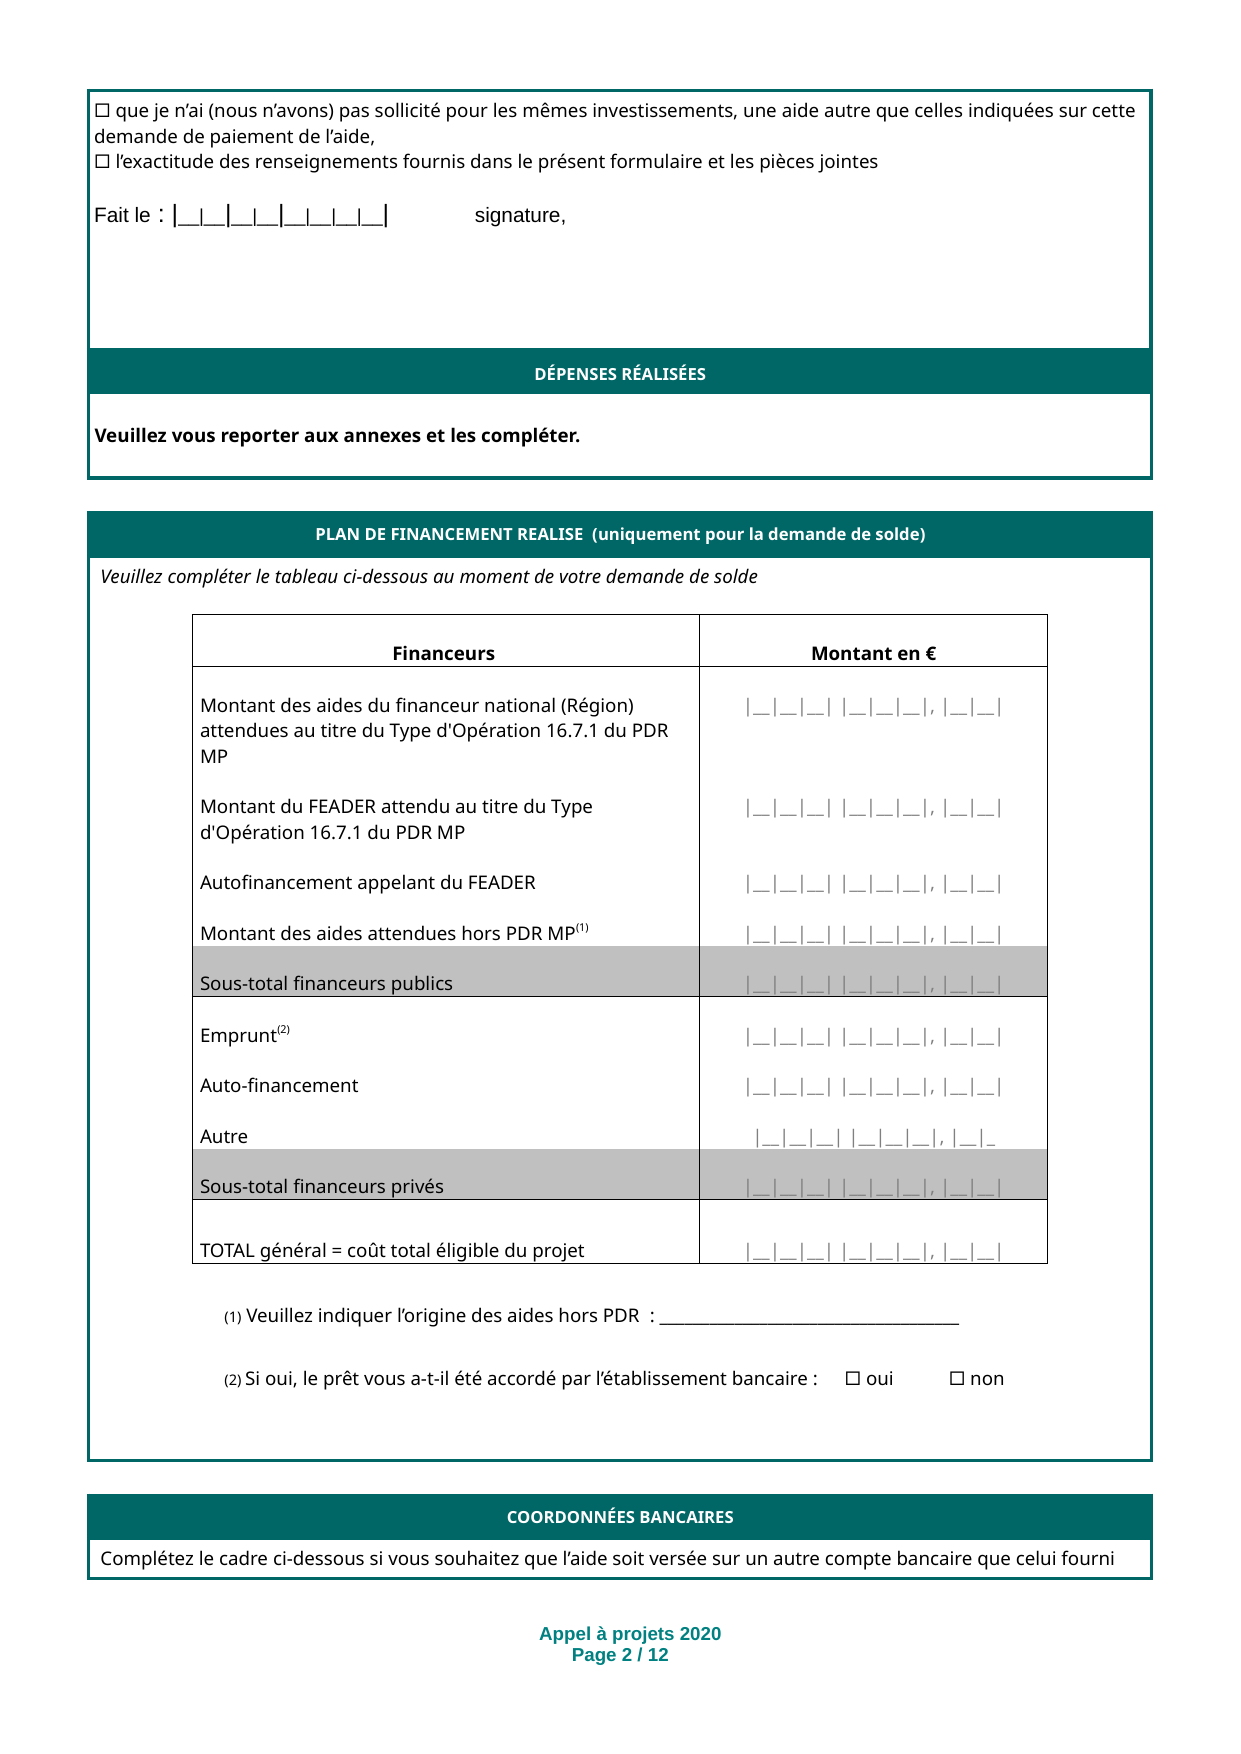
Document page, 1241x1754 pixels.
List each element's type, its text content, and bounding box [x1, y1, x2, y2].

table_header Complétez le cadre ci-dessous si vous souhaitez que l’aide soit versée sur un autre compte bancaire que celui fourni [90, 1540, 1150, 1577]
table_cell Sous-total financeurs privés [193, 1149, 699, 1199]
table_header PLAN DE FINANCEMENT REALISE (uniquement pour la demande de solde) [90, 514, 1150, 551]
table_cell Veuillez vous reporter aux annexes et les compléter. [90, 394, 1150, 476]
table_cell |__|__|__| |__|__|__|, |__|__| [700, 1149, 1047, 1199]
table_cell |__|__|__| |__|__|__|, |__|__| |__|__|__| |__|__|__|, |__|__| [700, 667, 1047, 844]
table_cell |__|__|__| |__|__|__|, |__|__| [700, 1200, 1047, 1263]
table_cell Sous-total financeurs publics [193, 946, 699, 996]
table_header Veuillez compléter le tableau ci-dessous au moment de votre demande de solde (1) Veuillez indiquer l’origine des aides hors PDR : ____________________________________ (2) Si oui, le prêt vous a-t-il été accordé par l’établissement bancaire :  oui  non [90, 558, 1150, 1459]
table_cell Montant des aides du financeur national (Région) attendues au titre du Type d'Opération 16.7.1 du PDR MP Montant du FEADER attendu au titre du Type d'Opération 16.7.1 du PDR MP [193, 667, 699, 844]
table_cell Emprunt(2) Auto-financement [193, 997, 699, 1098]
table_header Montant en € [700, 615, 1047, 666]
table_cell TOTAL général = coût total éligible du projet [193, 1200, 699, 1263]
table_cell |__|__|__| |__|__|__|, |__|__| |__|__|__| |__|__|__|, |__|__| [700, 845, 1047, 946]
table_cell |__|__|__| |__|__|__|, |__|__| [700, 946, 1047, 996]
table_header Dépenses Réalisées [90, 354, 1150, 391]
table_cell  que je n’ai (nous n’avons) pas sollicité pour les mêmes investissements, une aide autre que celles indiquées sur cette demande de paiement de l’aide,  l’exactitude des renseignements fournis dans le présent formulaire et les pièces jointes Fait le : |__|__|__|__|__|__|__|__| signature, [90, 92, 1149, 347]
table_cell |__|__|__| |__|__|__|, |__|__| |__|__|__| |__|__|__|, |__|__| [700, 997, 1047, 1098]
table_cell Autre [193, 1098, 699, 1149]
table_cell Autofinancement appelant du FEADER Montant des aides attendues hors PDR MP(1) [193, 845, 699, 946]
table_cell |__|__|__| |__|__|__|, |__|_ [700, 1098, 1047, 1149]
table_header Coordonnées bancaires [90, 1497, 1150, 1534]
table_header Financeurs [193, 615, 699, 666]
